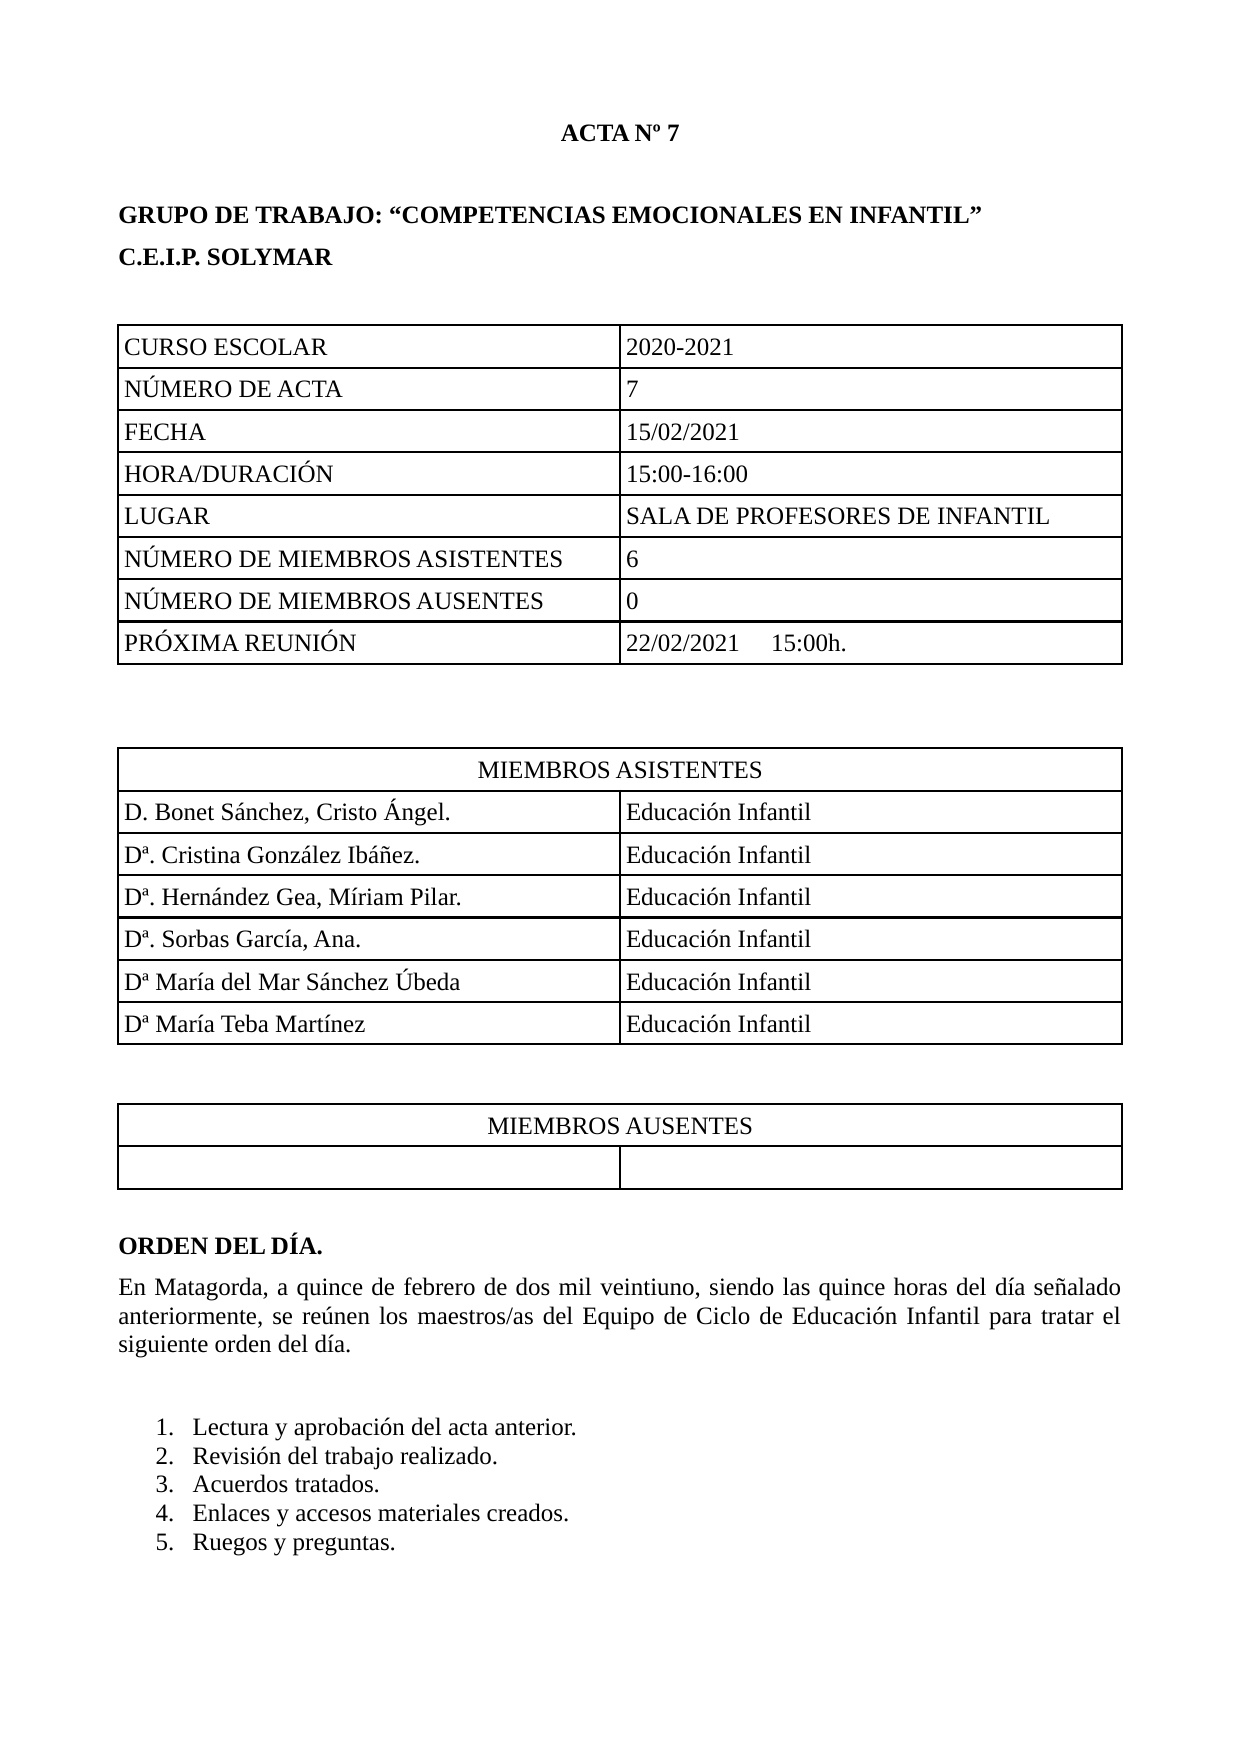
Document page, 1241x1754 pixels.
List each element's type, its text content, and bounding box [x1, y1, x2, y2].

table_cell NÚMERO DE ACTA [119, 369, 619, 409]
list Revisión del trabajo realizado. [155, 1441, 1122, 1469]
table_cell 6 [621, 538, 1121, 578]
table_cell Educación Infantil [621, 1003, 1121, 1043]
list Lectura y aprobación del acta anterior. [155, 1412, 1122, 1441]
table_cell Dª. Cristina González Ibáñez. [119, 834, 619, 874]
table_cell 22/02/2021 15:00h. [621, 623, 1121, 663]
table_cell LUGAR [119, 496, 619, 536]
table_header CURSO ESCOLAR [119, 326, 619, 367]
table_cell [119, 1147, 619, 1187]
table_cell FECHA [119, 411, 619, 451]
table_cell Educación Infantil [621, 961, 1121, 1001]
list Ruegos y preguntas. [155, 1527, 1122, 1556]
table_cell 0 [621, 580, 1121, 620]
table_cell Dª María del Mar Sánchez Úbeda [119, 961, 619, 1001]
table_cell Educación Infantil [621, 792, 1121, 832]
table_header MIEMBROS AUSENTES [119, 1105, 1121, 1145]
text ACTA Nº 7 [118, 118, 1122, 147]
list Acuerdos tratados. [155, 1469, 1122, 1498]
table_header MIEMBROS ASISTENTES [119, 749, 1121, 789]
table_cell 7 [621, 369, 1121, 409]
table_cell Dª. Hernández Gea, Míriam Pilar. [119, 876, 619, 916]
table_cell HORA/DURACIÓN [119, 453, 619, 493]
table_cell NÚMERO DE MIEMBROS AUSENTES [119, 580, 619, 620]
table_cell Dª. Sorbas García, Ana. [119, 919, 619, 959]
text En Matagorda, a quince de febrero de dos mil veintiuno, siendo las quince horas del día señalado anteriormente, se reúnen los maestros/as del Equipo de Ciclo de Educación Infantil para tratar el siguiente orden del día. [118, 1272, 1122, 1358]
list Enlaces y accesos materiales creados. [155, 1498, 1122, 1527]
table_cell Educación Infantil [621, 834, 1121, 874]
text GRUPO DE TRABAJO: “COMPETENCIAS EMOCIONALES EN INFANTIL” [118, 201, 1122, 229]
text ORDEN DEL DÍA. [118, 1231, 1122, 1259]
table_cell 15/02/2021 [621, 411, 1121, 451]
table_cell Educación Infantil [621, 919, 1121, 959]
table_cell D. Bonet Sánchez, Cristo Ángel. [119, 792, 619, 832]
table_cell [621, 1147, 1121, 1187]
text C.E.I.P. SOLYMAR [118, 242, 1122, 271]
table_header 2020-2021 [621, 326, 1121, 367]
table_cell Educación Infantil [621, 876, 1121, 916]
table_cell PRÓXIMA REUNIÓN [119, 623, 619, 663]
table_cell 15:00-16:00 [621, 453, 1121, 493]
table_cell SALA DE PROFESORES DE INFANTIL [621, 496, 1121, 536]
table_cell Dª María Teba Martínez [119, 1003, 619, 1043]
table_cell NÚMERO DE MIEMBROS ASISTENTES [119, 538, 619, 578]
